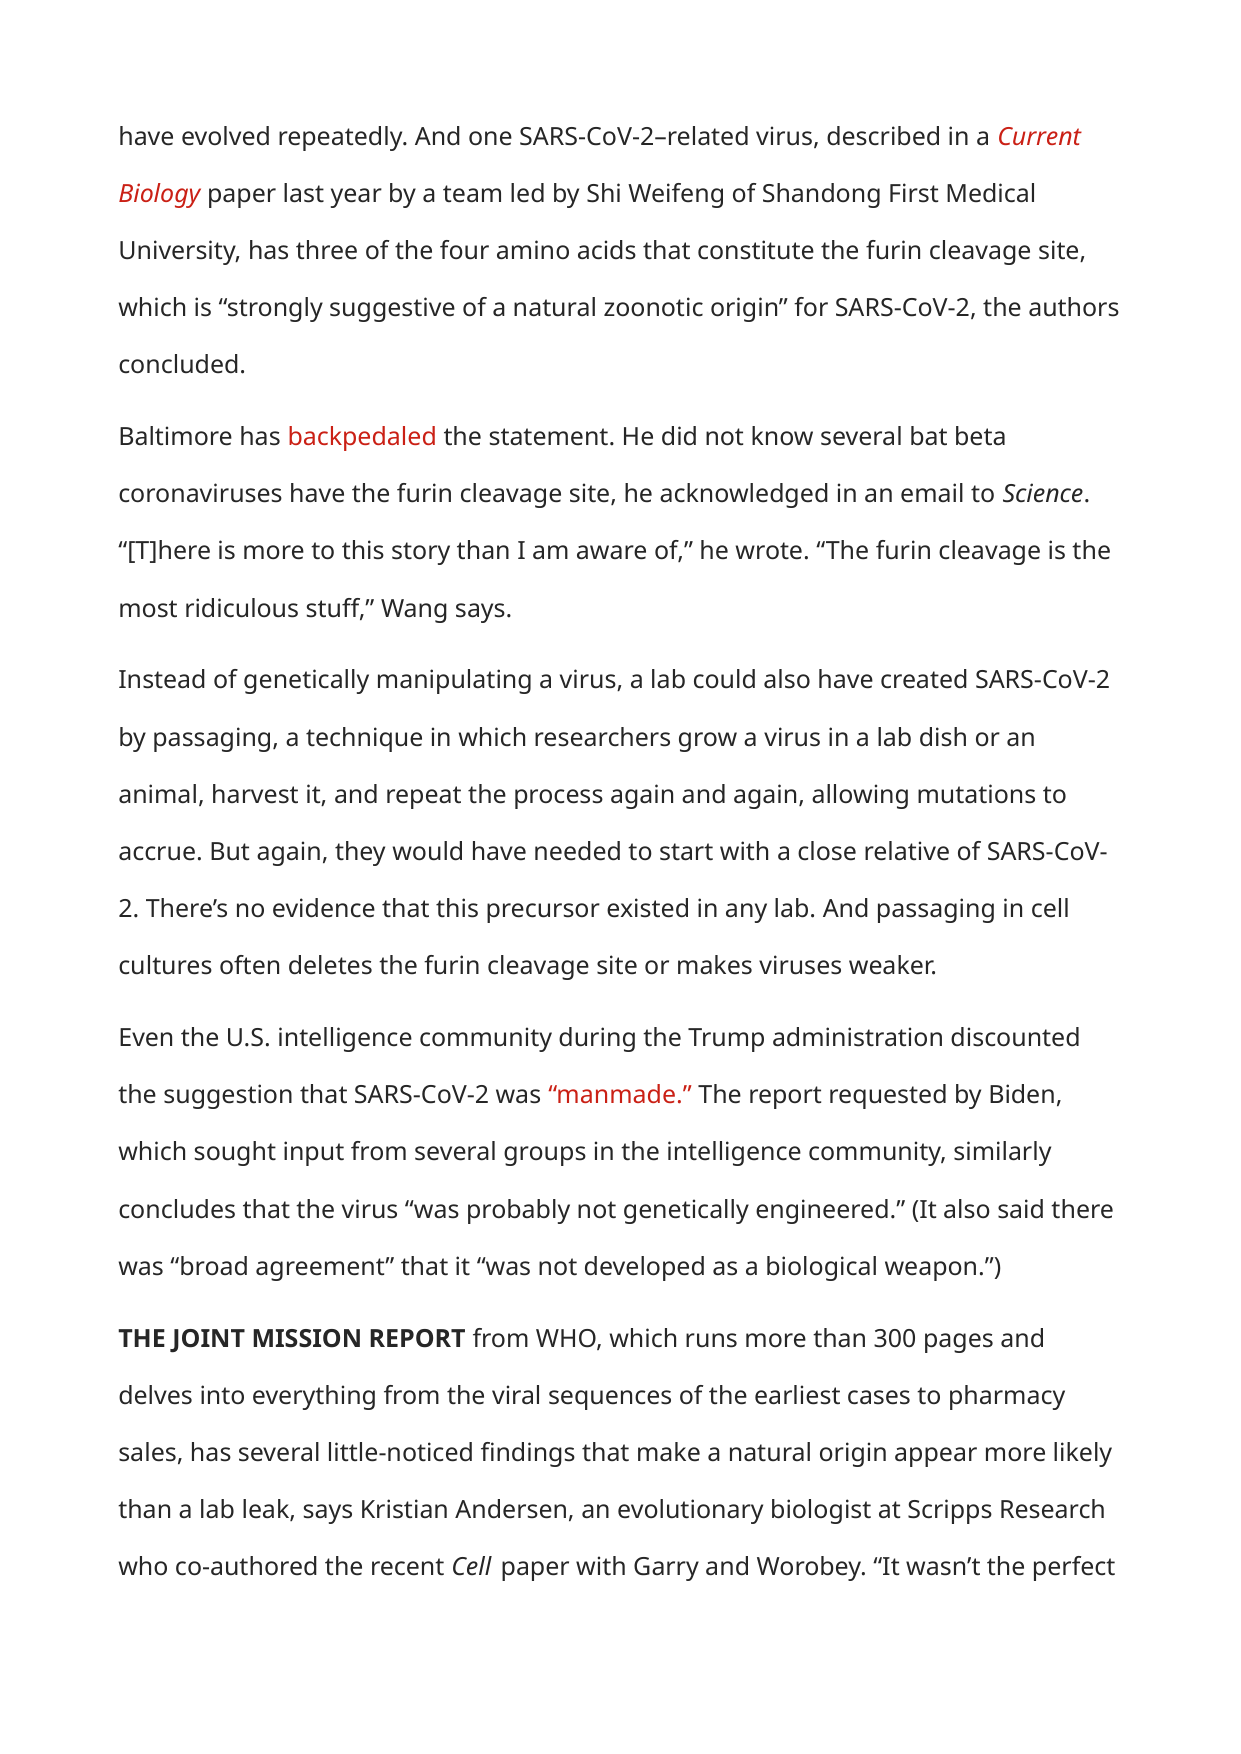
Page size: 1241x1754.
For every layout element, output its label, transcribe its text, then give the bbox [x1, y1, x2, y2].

text have evolved repeatedly. And one SARS-CoV-2–related virus, described in a Current Biology paper last year by a team led by Shi Weifeng of Shandong First Medical University, has three of the four amino acids that constitute the furin cleavage site, which is “strongly suggestive of a natural zoonotic origin” for SARS-CoV-2, the authors concluded. [118, 118, 1122, 381]
text Baltimore has backpedaled the statement. He did not know several bat beta coronaviruses have the furin cleavage site, he acknowledged in an email to Science. “[T]here is more to this story than I am aware of,” he wrote. “The furin cleavage is the most ridiculous stuff,” Wang says. [118, 419, 1122, 624]
text THE JOINT MISSION REPORT from WHO, which runs more than 300 pages and delves into everything from the viral sequences of the earliest cases to pharmacy sales, has several little-noticed findings that make a natural origin appear more likely than a lab leak, says Kristian Andersen, an evolutionary biologist at Scripps Research who co-authored the recent Cell paper with Garry and Worobey. “It wasn’t the perfect [118, 1320, 1122, 1583]
text Instead of genetically manipulating a virus, a lab could also have created SARS-CoV-2 by passaging, a technique in which researchers grow a virus in a lab dish or an animal, harvest it, and repeat the process again and again, allowing mutations to accrue. But again, they would have needed to start with a close relative of SARS-CoV-2. There’s no evidence that this precursor existed in any lab. And passaging in cell cultures often deletes the furin cleavage site or makes viruses weaker. [118, 662, 1122, 982]
text Even the U.S. intelligence community during the Trump administration discounted the suggestion that SARS-CoV-2 was “manmade.” The report requested by Biden, which sought input from several groups in the intelligence community, similarly concludes that the virus “was probably not genetically engineered.” (It also said there was “broad agreement” that it “was not developed as a biological weapon.”) [118, 1020, 1122, 1282]
